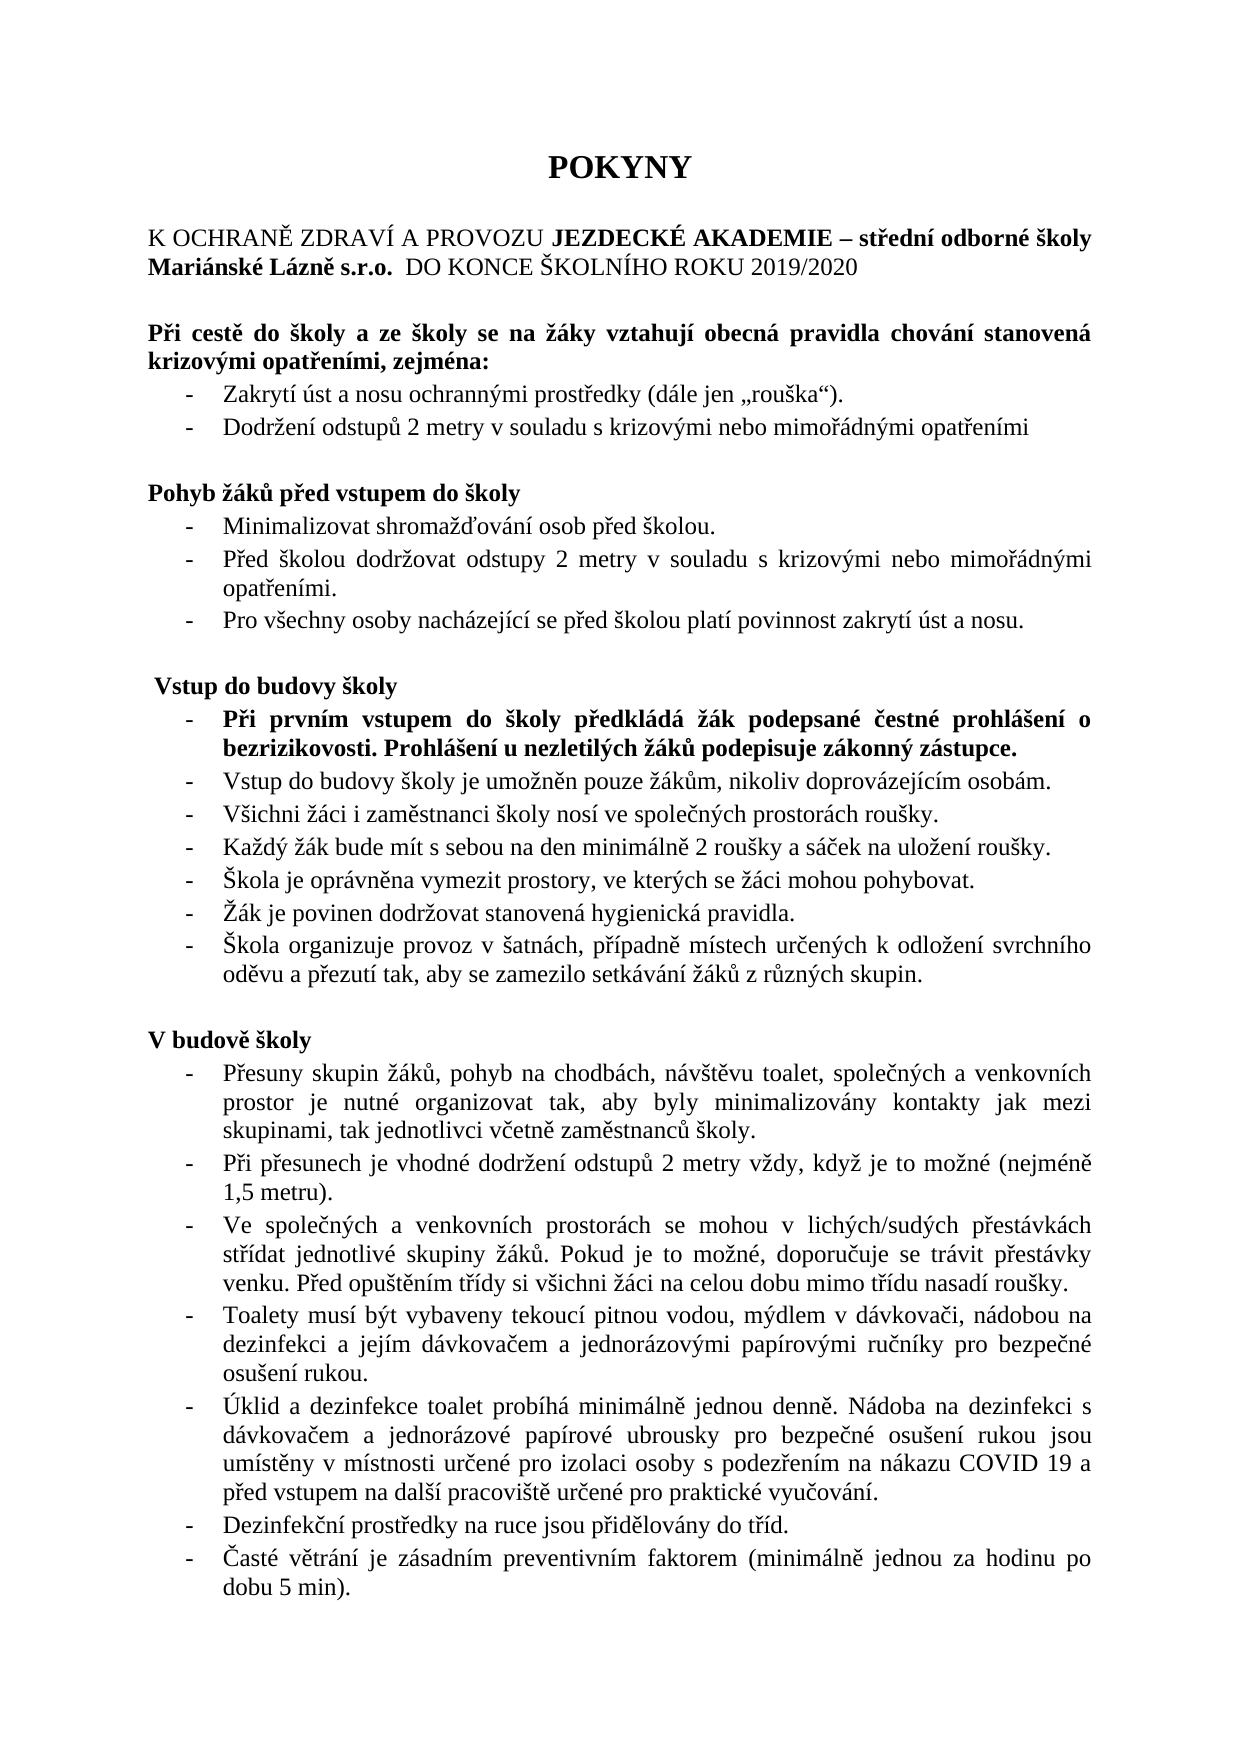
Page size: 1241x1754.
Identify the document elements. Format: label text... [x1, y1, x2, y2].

list Pro všechny osoby nacházející se před školou platí povinnost zakrytí úst a nosu. [185, 606, 1093, 634]
list Přesuny skupin žáků, pohyb na chodbách, návštěvu toalet, společných a venkovních prostor je nutné organizovat tak, aby byly minimalizovány kontakty jak mezi skupinami, tak jednotlivci včetně zaměstnanců školy. [185, 1058, 1093, 1144]
list Zakrytí úst a nosu ochrannými prostředky (dále jen „rouška“). [185, 379, 1093, 408]
list Časté větrání je zásadním preventivním faktorem (minimálně jednou za hodinu po dobu 5 min). [185, 1543, 1093, 1601]
list Před školou dodržovat odstupy 2 metry v souladu s krizovými nebo mimořádnými opatřeními. [185, 544, 1093, 601]
list Úklid a dezinfekce toalet probíhá minimálně jednou denně. Nádoba na dezinfekci s dávkovačem a jednorázové papírové ubrousky pro bezpečné osušení rukou jsou umístěny v místnosti určené pro izolaci osoby s podezřením na nákazu COVID 19 a před vstupem na další pracoviště určené pro praktické vyučování. [185, 1391, 1093, 1506]
list Každý žák bude mít s sebou na den minimálně 2 roušky a sáček na uložení roušky. [185, 832, 1093, 861]
list Škola je oprávněna vymezit prostory, ve kterých se žáci mohou pohybovat. [185, 865, 1093, 893]
list Žák je povinen dodržovat stanovená hygienická pravidla. [185, 898, 1093, 926]
list Při přesunech je vhodné dodržení odstupů 2 metry vždy, když je to možné (nejméně 1,5 metru). [185, 1148, 1093, 1206]
list Ve společných a venkovních prostorách se mohou v lichých/sudých přestávkách střídat jednotlivé skupiny žáků. Pokud je to možné, doporučuje se trávit přestávky venku. Před opuštěním třídy si všichni žáci na celou dobu mimo třídu nasadí roušky. [185, 1210, 1093, 1296]
list Všichni žáci i zaměstnanci školy nosí ve společných prostorách roušky. [185, 799, 1093, 828]
list Toalety musí být vybaveny tekoucí pitnou vodou, mýdlem v dávkovači, nádobou na dezinfekci a jejím dávkovačem a jednorázovými papírovými ručníky pro bezpečné osušení rukou. [185, 1301, 1093, 1387]
list Při prvním vstupem do školy předkládá žák podepsané čestné prohlášení o bezrizikovosti. Prohlášení u nezletilých žáků podepisuje zákonný zástupce. [185, 704, 1093, 762]
text POKYNY [148, 148, 1093, 186]
text Při cestě do školy a ze školy se na žáky vztahují obecná pravidla chování stanovená krizovými opatřeními, zejména: [148, 318, 1093, 375]
text V budově školy [148, 1025, 1093, 1054]
text Vstup do budovy školy [148, 671, 1093, 700]
list Dodržení odstupů 2 metry v souladu s krizovými nebo mimořádnými opatřeními [185, 412, 1093, 441]
text Pohyb žáků před vstupem do školy [148, 478, 1093, 507]
list Vstup do budovy školy je umožněn pouze žákům, nikoliv doprovázejícím osobám. [185, 766, 1093, 795]
text K OCHRANĚ ZDRAVÍ A PROVOZU JEZDECKÉ AKADEMIE – střední odborné školy Mariánské Lázně s.r.o. DO KONCE ŠKOLNÍHO ROKU 2019/2020 [148, 223, 1093, 281]
list Škola organizuje provoz v šatnách, případně místech určených k odložení svrchního oděvu a přezutí tak, aby se zamezilo setkávání žáků z různých skupin. [185, 931, 1093, 988]
list Minimalizovat shromažďování osob před školou. [185, 511, 1093, 540]
list Dezinfekční prostředky na ruce jsou přidělovány do tříd. [185, 1510, 1093, 1539]
